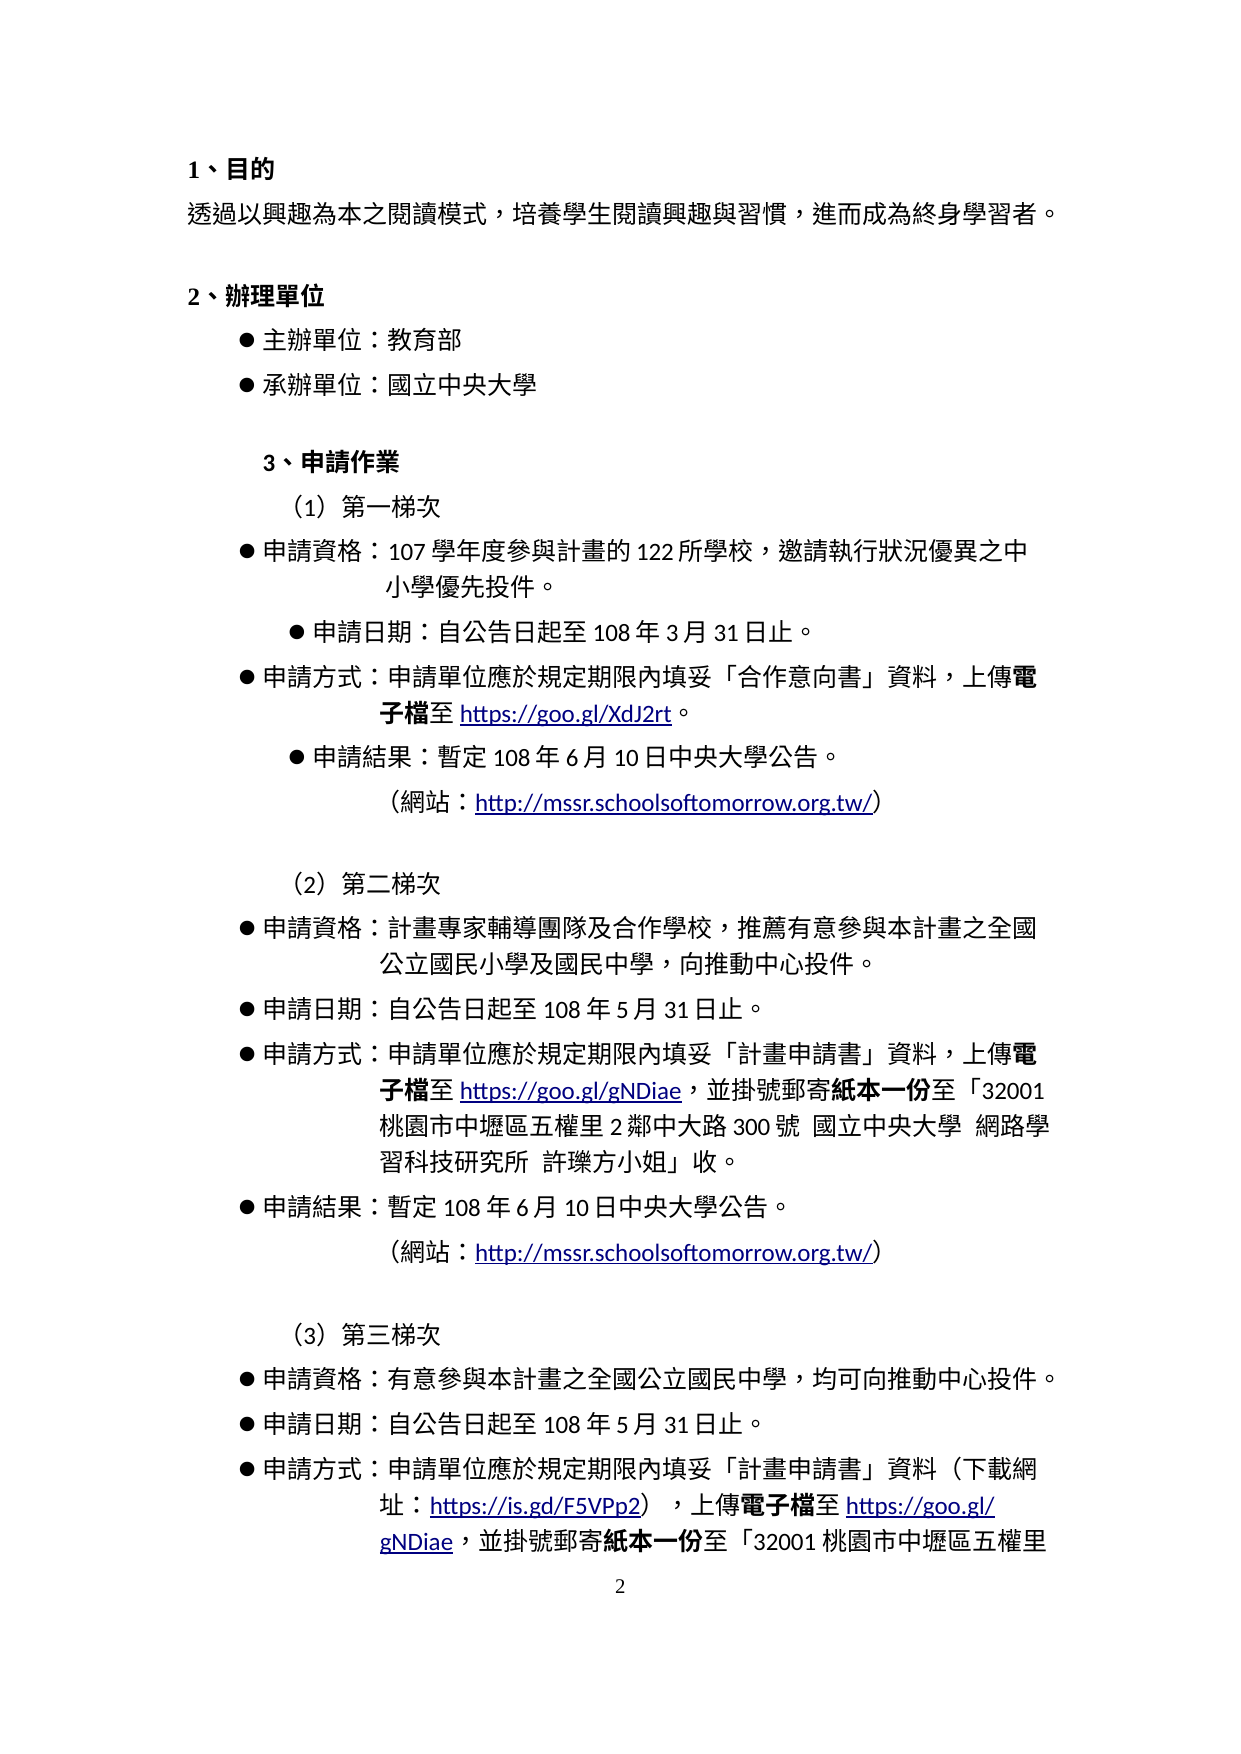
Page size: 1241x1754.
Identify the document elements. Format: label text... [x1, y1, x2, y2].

list 申請日期：自公告日起至108年5月31日止。 [238, 989, 1053, 1026]
list 申請日期：自公告日起至108年3月31日止。 [287, 612, 1053, 649]
list 申請方式：申請單位應於規定期限內填妥「計畫申請書」資料（下載網址：https://is.gd/F5VPp2），上傳電子檔至https://goo.gl/gNDiae，並掛號郵寄紙本一份至「32001 桃園市中壢區五權里 [238, 1449, 1053, 1558]
list 申請資格：有意參與本計畫之全國公立國民中學，均可向推動中心投件。 [238, 1360, 1053, 1396]
list 第三梯次 [278, 1315, 1053, 1352]
text （網站：http://mssr.schoolsoftomorrow.org.tw/） [287, 1232, 1053, 1268]
text （網站：http://mssr.schoolsoftomorrow.org.tw/） [287, 782, 1053, 819]
list 申請作業 [262, 442, 1053, 479]
list 申請日期：自公告日起至108年5月31日止。 [238, 1404, 1053, 1441]
list 第二梯次 [278, 864, 1053, 900]
list 申請方式：申請單位應於規定期限內填妥「計畫申請書」資料，上傳電子檔至https://goo.gl/gNDiae，並掛號郵寄紙本一份至「32001 桃園市中壢區五權里2鄰中大路300號 國立中央大學 網路學習科技研究所 許瓅方小姐」收。 [238, 1034, 1053, 1179]
list 申請方式：申請單位應於規定期限內填妥「合作意向書」資料，上傳電子檔至https://goo.gl/XdJ2rt。 [238, 657, 1053, 729]
list 申請資格：計畫專家輔導團隊及合作學校，推薦有意參與本計畫之全國公立國民小學及國民中學，向推動中心投件。 [238, 909, 1053, 981]
list 申請結果：暫定108年6月10日中央大學公告。 [238, 1187, 1053, 1224]
list 申請資格：107學年度參與計畫的122所學校，邀請執行狀況優異之中小學優先投件。 [238, 532, 1053, 604]
list 申請結果：暫定108年6月10日中央大學公告。 [287, 738, 1053, 774]
list 目的 [187, 150, 1053, 186]
list 承辦單位：國立中央大學 [237, 365, 1053, 402]
list 第一梯次 [278, 487, 1053, 523]
text 透過以興趣為本之閱讀模式，培養學生閱讀興趣與習慣，進而成為終身學習者。 [187, 194, 1053, 231]
list 主辦單位：教育部 [237, 321, 1053, 357]
list 辦理單位 [187, 276, 1053, 312]
